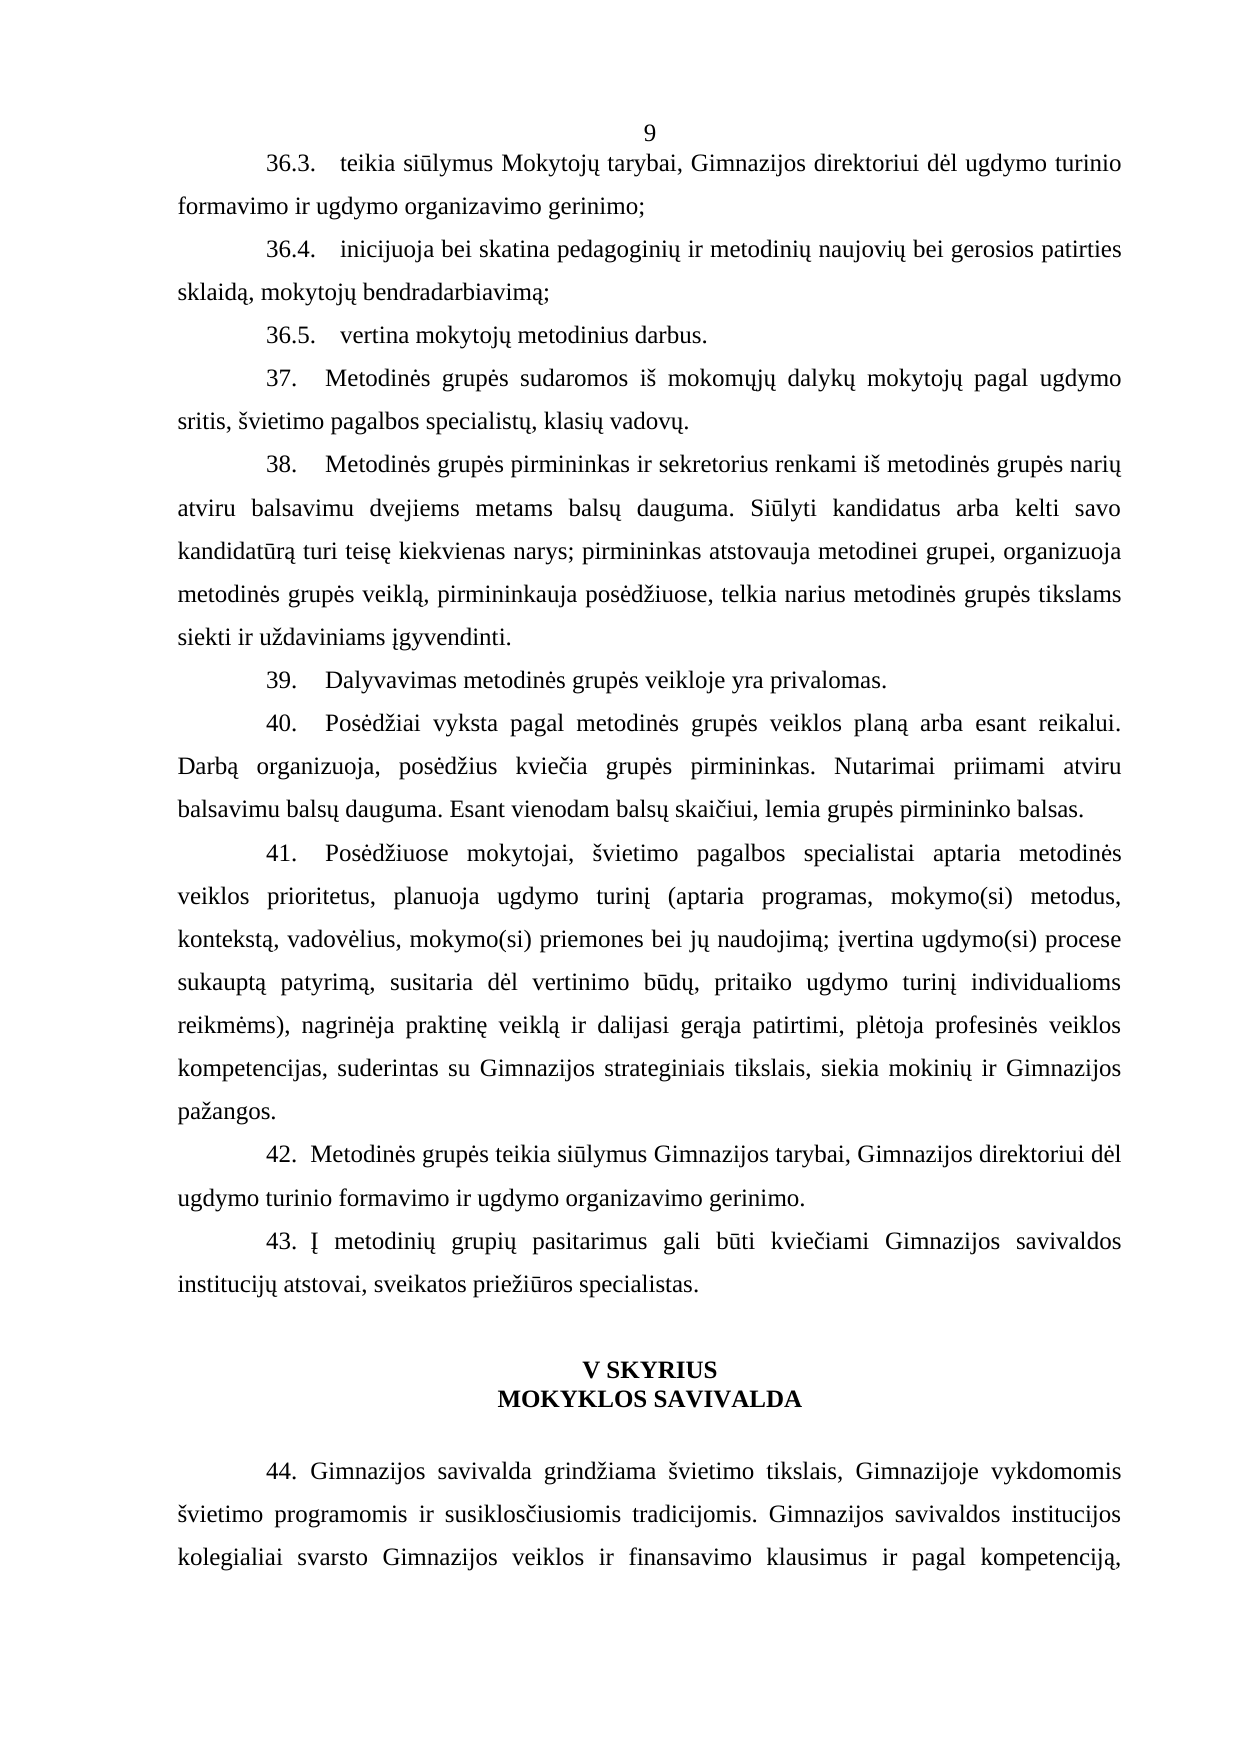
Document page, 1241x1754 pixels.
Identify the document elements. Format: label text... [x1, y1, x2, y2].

text 43. Į metodinių grupių pasitarimus gali būti kviečiami Gimnazijos savivaldos institucijų atstovai, sveikatos priežiūros specialistas. [177, 1226, 1122, 1298]
text 39. Dalyvavimas metodinės grupės veikloje yra privalomas. [177, 665, 1122, 694]
text 38. Metodinės grupės pirmininkas ir sekretorius renkami iš metodinės grupės narių atviru balsavimu dvejiems metams balsų dauguma. Siūlyti kandidatus arba kelti savo kandidatūrą turi teisę kiekvienas narys; pirmininkas atstovauja metodinei grupei, organizuoja metodinės grupės veiklą, pirmininkauja posėdžiuose, telkia narius metodinės grupės tikslams siekti ir uždaviniams įgyvendinti. [177, 449, 1122, 651]
text MOKYKLOS SAVIVALDA [177, 1384, 1122, 1413]
text 36.5. vertina mokytojų metodinius darbus. [177, 320, 1122, 349]
text 44. Gimnazijos savivalda grindžiama švietimo tikslais, Gimnazijoje vykdomomis švietimo programomis ir susiklosčiusiomis tradicijomis. Gimnazijos savivaldos institucijos kolegialiai svarsto Gimnazijos veiklos ir finansavimo klausimus ir pagal kompetenciją, [177, 1456, 1122, 1571]
text V SKYRIUS [177, 1355, 1122, 1384]
text 41. Posėdžiuose mokytojai, švietimo pagalbos specialistai aptaria metodinės veiklos prioritetus, planuoja ugdymo turinį (aptaria programas, mokymo(si) metodus, kontekstą, vadovėlius, mokymo(si) priemones bei jų naudojimą; įvertina ugdymo(si) procese sukauptą patyrimą, susitaria dėl vertinimo būdų, pritaiko ugdymo turinį individualioms reikmėms), nagrinėja praktinę veiklą ir dalijasi gerąja patirtimi, plėtoja profesinės veiklos kompetencijas, suderintas su Gimnazijos strateginiais tikslais, siekia mokinių ir Gimnazijos pažangos. [177, 838, 1122, 1125]
text 42. Metodinės grupės teikia siūlymus Gimnazijos tarybai, Gimnazijos direktoriui dėl ugdymo turinio formavimo ir ugdymo organizavimo gerinimo. [177, 1139, 1122, 1211]
text 40. Posėdžiai vyksta pagal metodinės grupės veiklos planą arba esant reikalui. Darbą organizuoja, posėdžius kviečia grupės pirmininkas. Nutarimai priimami atviru balsavimu balsų dauguma. Esant vienodam balsų skaičiui, lemia grupės pirmininko balsas. [177, 708, 1122, 823]
text 36.4. inicijuoja bei skatina pedagoginių ir metodinių naujovių bei gerosios patirties sklaidą, mokytojų bendradarbiavimą; [177, 234, 1122, 306]
text 37. Metodinės grupės sudaromos iš mokomųjų dalykų mokytojų pagal ugdymo sritis, švietimo pagalbos specialistų, klasių vadovų. [177, 363, 1122, 435]
text 36.3. teikia siūlymus Mokytojų tarybai, Gimnazijos direktoriui dėl ugdymo turinio formavimo ir ugdymo organizavimo gerinimo; [177, 148, 1122, 219]
